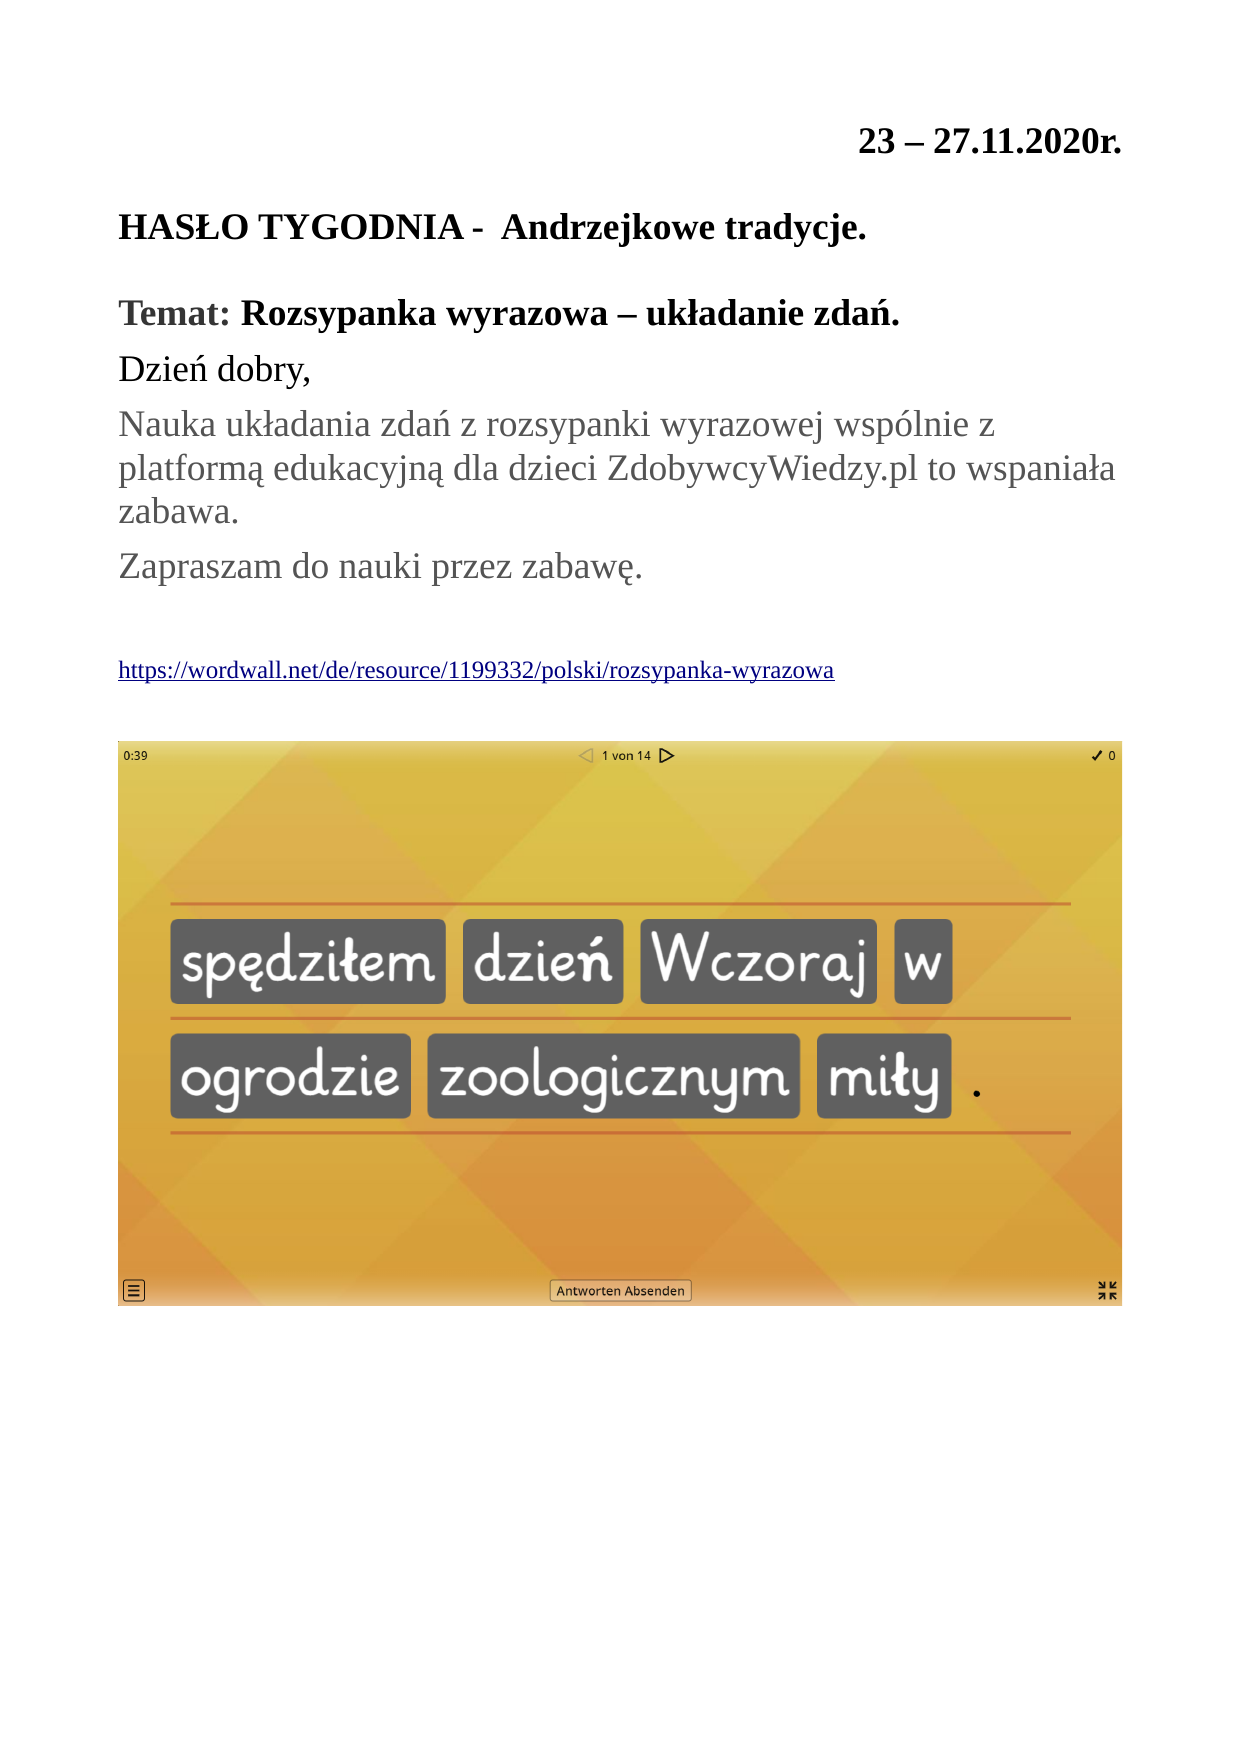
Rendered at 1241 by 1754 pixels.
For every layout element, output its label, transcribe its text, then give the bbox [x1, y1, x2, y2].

text 23 – 27.11.2020r. [118, 118, 1122, 161]
text Zapraszam do nauki przez zabawę. [118, 544, 1122, 587]
text HASŁO TYGODNIA - Andrzejkowe tradycje. [118, 204, 1122, 247]
picture [118, 741, 1123, 1306]
text Nauka układania zdań z rozsypanki wyrazowej wspólnie z platformą edukacyjną dla dzieci ZdobywcyWiedzy.pl to wspaniała zabawa. [118, 402, 1122, 531]
text Dzień dobry, [118, 346, 1122, 389]
text Temat: Rozsypanka wyrazowa – układanie zdań. [118, 291, 1122, 334]
text https://wordwall.net/de/resource/1199332/polski/rozsypanka-wyrazowa [118, 655, 1122, 684]
